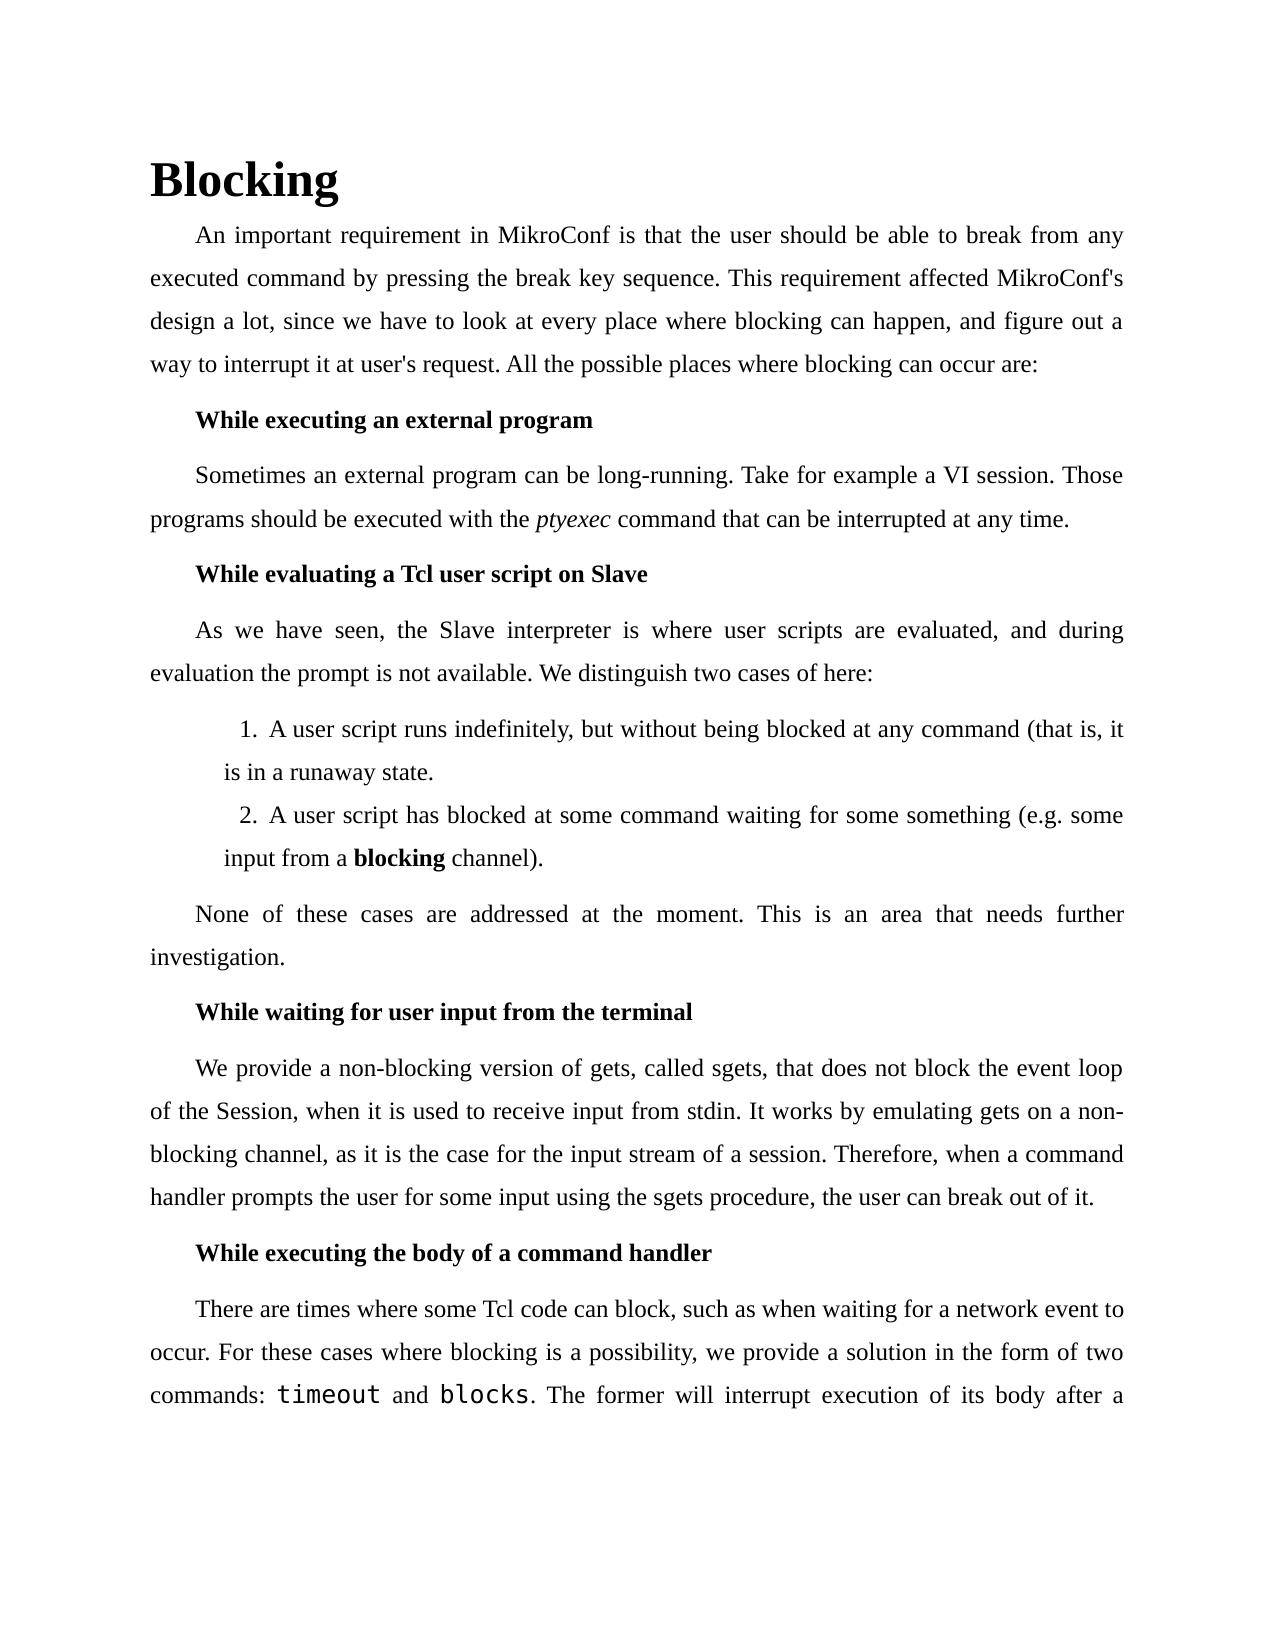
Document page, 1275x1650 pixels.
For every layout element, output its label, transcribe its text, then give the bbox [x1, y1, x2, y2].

text An important requirement in MikroConf is that the user should be able to break from any executed command by pressing the break key sequence. This requirement affected MikroConf's design a lot, since we have to look at every place where blocking can happen, and figure out a way to interrupt it at user's request. All the possible places where blocking can occur are: [150, 220, 1125, 378]
text None of these cases are addressed at the moment. This is an area that needs further investigation. [150, 899, 1125, 971]
text While evaluating a Tcl user script on Slave [150, 559, 1125, 588]
subtitle Blocking [150, 150, 1125, 207]
list A user script runs indefinitely, but without being blocked at any command (that is, it is in a runaway state. [194, 714, 1125, 786]
list A user script has blocked at some command waiting for some something (e.g. some input from a blocking channel). [194, 800, 1125, 872]
text While executing an external program [150, 405, 1125, 434]
text We provide a non-blocking version of gets, called sgets, that does not block the event loop of the Session, when it is used to receive input from stdin. It works by emulating gets on a non-blocking channel, as it is the case for the input stream of a session. Therefore, when a command handler prompts the user for some input using the sgets procedure, the user can break out of it. [150, 1053, 1125, 1211]
text While executing the body of a command handler [150, 1238, 1125, 1267]
text Sometimes an external program can be long-running. Take for example a VI session. Those programs should be executed with the ptyexec command that can be interrupted at any time. [150, 461, 1125, 532]
text As we have seen, the Slave interpreter is where user scripts are evaluated, and during evaluation the prompt is not available. We distinguish two cases of here: [150, 615, 1125, 687]
text While waiting for user input from the terminal [150, 997, 1125, 1026]
text There are times where some Tcl code can block, such as when waiting for a network event to occur. For these cases where blocking is a possibility, we provide a solution in the form of two commands: timeout and blocks. The former will interrupt execution of its body after a [150, 1294, 1125, 1409]
